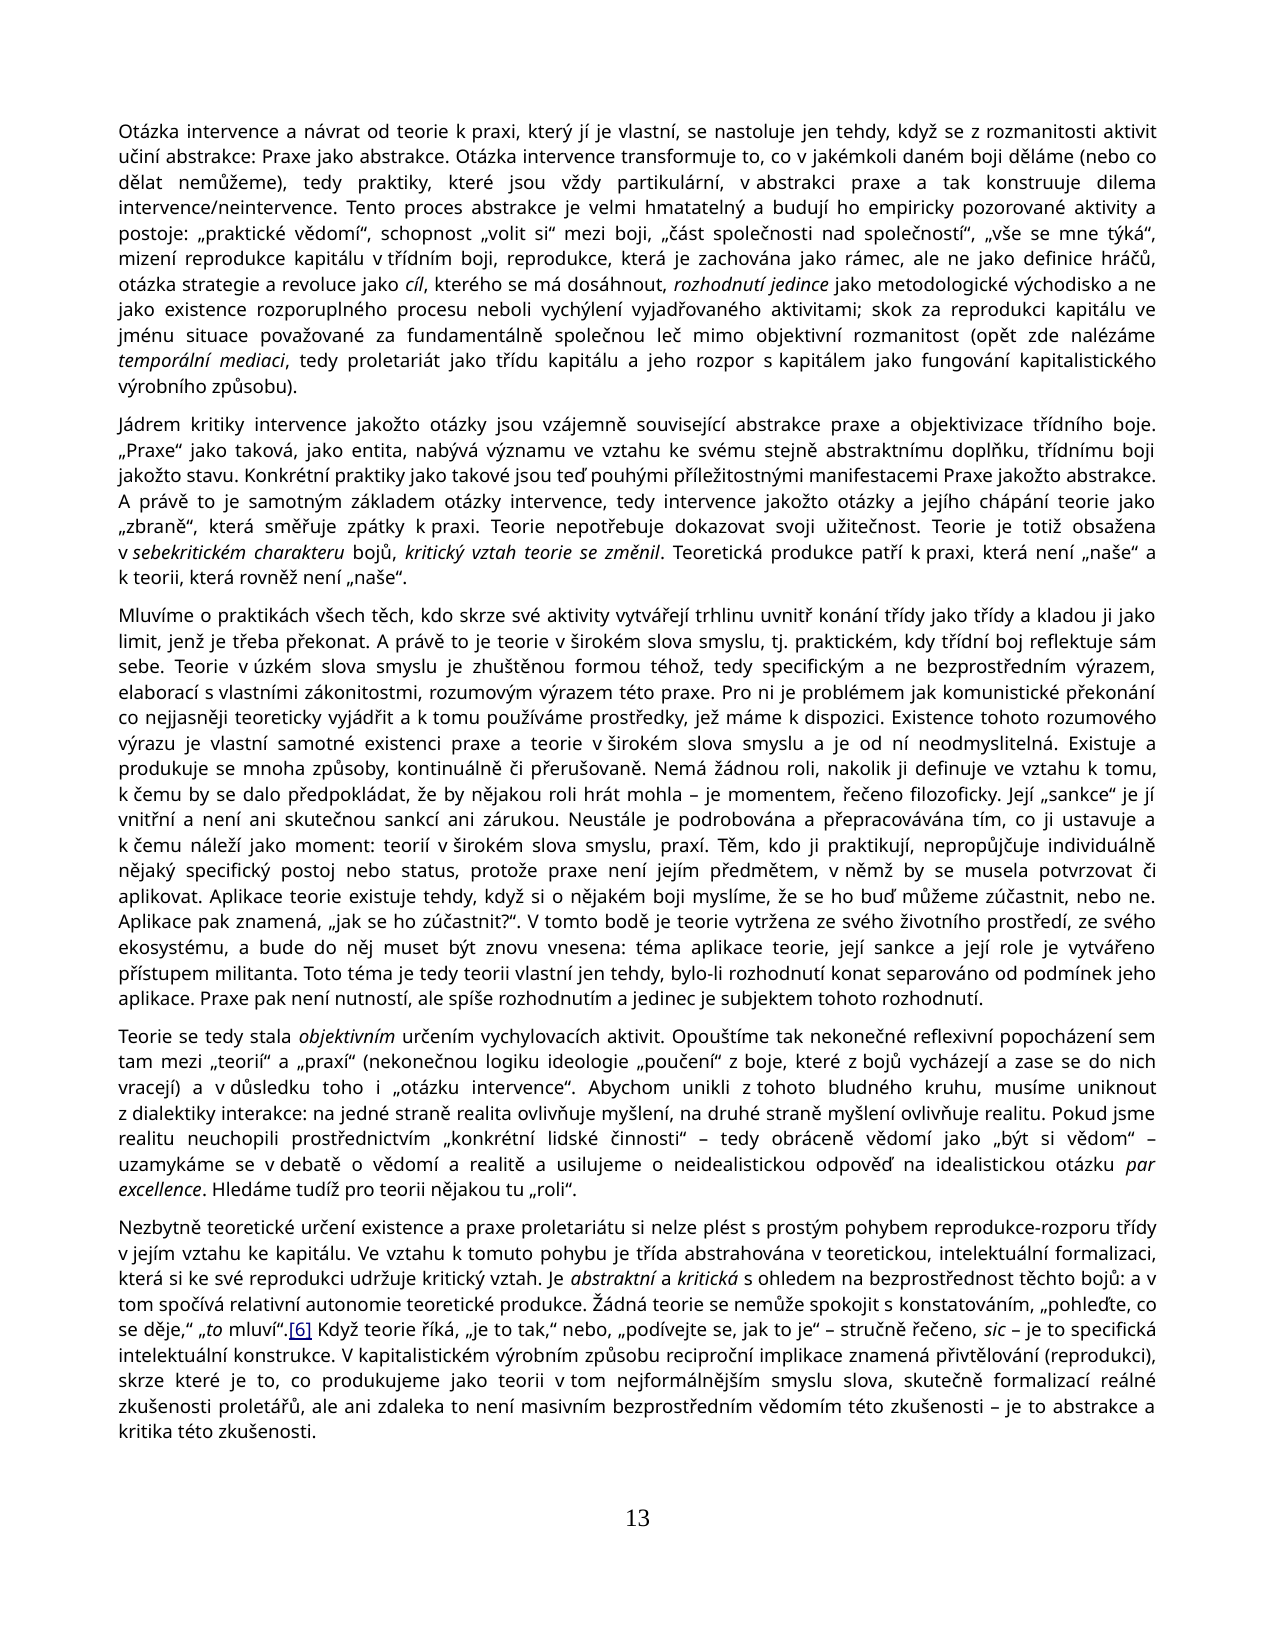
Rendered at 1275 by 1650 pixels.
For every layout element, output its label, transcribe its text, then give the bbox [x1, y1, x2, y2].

text Nezbytně teoretické určení existence a praxe proletariátu si nelze plést s prostým pohybem reprodukce-rozporu třídy v jejím vztahu ke kapitálu. Ve vztahu k tomuto pohybu je třída abstrahována v teoretickou, intelektuální formalizaci, která si ke své reprodukci udržuje kritický vztah. Je abstraktní a kritická s ohledem na bezprostřednost těchto bojů: a v tom spočívá relativní autonomie teoretické produkce. Žádná teorie se nemůže spokojit s konstatováním, „pohleďte, co se děje,“ „to mluví“.[6] Když teorie říká, „je to tak,“ nebo, „podívejte se, jak to je“ – stručně řečeno, sic – je to specifická intelektuální konstrukce. V kapitalistickém výrobním způsobu reciproční implikace znamená přivtělování (reprodukci), skrze které je to, co produkujeme jako teorii v tom nejformálnějším smyslu slova, skutečně formalizací reálné zkušenosti proletářů, ale ani zdaleka to není masivním bezprostředním vědomím této zkušenosti – je to abstrakce a kritika této zkušenosti. [118, 1214, 1157, 1444]
text Otázka intervence a návrat od teorie k praxi, který jí je vlastní, se nastoluje jen tehdy, když se z rozmanitosti aktivit učiní abstrakce: Praxe jako abstrakce. Otázka intervence transformuje to, co v jakémkoli daném boji děláme (nebo co dělat nemůžeme), tedy praktiky, které jsou vždy partikulární, v abstrakci praxe a tak konstruuje dilema intervence/neintervence. Tento proces abstrakce je velmi hmatatelný a budují ho empiricky pozorované aktivity a postoje: „praktické vědomí“, schopnost „volit si“ mezi boji, „část společnosti nad společností“, „vše se mne týká“, mizení reprodukce kapitálu v třídním boji, reprodukce, která je zachována jako rámec, ale ne jako definice hráčů, otázka strategie a revoluce jako cíl, kterého se má dosáhnout, rozhodnutí jedince jako metodologické východisko a ne jako existence rozporuplného procesu neboli vychýlení vyjadřovaného aktivitami; skok za reprodukci kapitálu ve jménu situace považované za fundamentálně společnou leč mimo objektivní rozmanitost (opět zde nalézáme temporální mediaci, tedy proletariát jako třídu kapitálu a jeho rozpor s kapitálem jako fungování kapitalistického výrobního způsobu). [118, 118, 1157, 399]
text Mluvíme o praktikách všech těch, kdo skrze své aktivity vytvářejí trhlinu uvnitř konání třídy jako třídy a kladou ji jako limit, jenž je třeba překonat. A právě to je teorie v širokém slova smyslu, tj. praktickém, kdy třídní boj reflektuje sám sebe. Teorie v úzkém slova smyslu je zhuštěnou formou téhož, tedy specifickým a ne bezprostředním výrazem, elaborací s vlastními zákonitostmi, rozumovým výrazem této praxe. Pro ni je problémem jak komunistické překonání co nejjasněji teoreticky vyjádřit a k tomu používáme prostředky, jež máme k dispozici. Existence tohoto rozumového výrazu je vlastní samotné existenci praxe a teorie v širokém slova smyslu a je od ní neodmyslitelná. Existuje a produkuje se mnoha způsoby, kontinuálně či přerušovaně. Nemá žádnou roli, nakolik ji definuje ve vztahu k tomu, k čemu by se dalo předpokládat, že by nějakou roli hrát mohla – je momentem, řečeno filozoficky. Její „sankce“ je jí vnitřní a není ani skutečnou sankcí ani zárukou. Neustále je podrobována a přepracovávána tím, co ji ustavuje a k čemu náleží jako moment: teorií v širokém slova smyslu, praxí. Těm, kdo ji praktikují, nepropůjčuje individuálně nějaký specifický postoj nebo status, protože praxe není jejím předmětem, v němž by se musela potvrzovat či aplikovat. Aplikace teorie existuje tehdy, když si o nějakém boji myslíme, že se ho buď můžeme zúčastnit, nebo ne. Aplikace pak znamená, „jak se ho zúčastnit?“. V tomto bodě je teorie vytržena ze svého životního prostředí, ze svého ekosystému, a bude do něj muset být znovu vnesena: téma aplikace teorie, její sankce a její role je vytvářeno přístupem militanta. Toto téma je tedy teorii vlastní jen tehdy, bylo-li rozhodnutí konat separováno od podmínek jeho aplikace. Praxe pak není nutností, ale spíše rozhodnutím a jedinec je subjektem tohoto rozhodnutí. [118, 602, 1157, 1011]
text Jádrem kritiky intervence jakožto otázky jsou vzájemně související abstrakce praxe a objektivizace třídního boje. „Praxe“ jako taková, jako entita, nabývá významu ve vztahu ke svému stejně abstraktnímu doplňku, třídnímu boji jakožto stavu. Konkrétní praktiky jako takové jsou teď pouhými příležitostnými manifestacemi Praxe jakožto abstrakce. A právě to je samotným základem otázky intervence, tedy intervence jakožto otázky a jejího chápání teorie jako „zbraně“, která směřuje zpátky k praxi. Teorie nepotřebuje dokazovat svoji užitečnost. Teorie je totiž obsažena v sebekritickém charakteru bojů, kritický vztah teorie se změnil. Teoretická produkce patří k praxi, která není „naše“ a k teorii, která rovněž není „naše“. [118, 411, 1157, 590]
text Teorie se tedy stala objektivním určením vychylovacích aktivit. Opouštíme tak nekonečné reflexivní popocházení sem tam mezi „teorií“ a „praxí“ (nekonečnou logiku ideologie „poučení“ z boje, které z bojů vycházejí a zase se do nich vracejí) a v důsledku toho i „otázku intervence“. Abychom unikli z tohoto bludného kruhu, musíme uniknout z dialektiky interakce: na jedné straně realita ovlivňuje myšlení, na druhé straně myšlení ovlivňuje realitu. Pokud jsme realitu neuchopili prostřednictvím „konkrétní lidské činnosti“ – tedy obráceně vědomí jako „být si vědom“ – uzamykáme se v debatě o vědomí a realitě a usilujeme o neidealistickou odpověď na idealistickou otázku par excellence. Hledáme tudíž pro teorii nějakou tu „roli“. [118, 1023, 1157, 1202]
